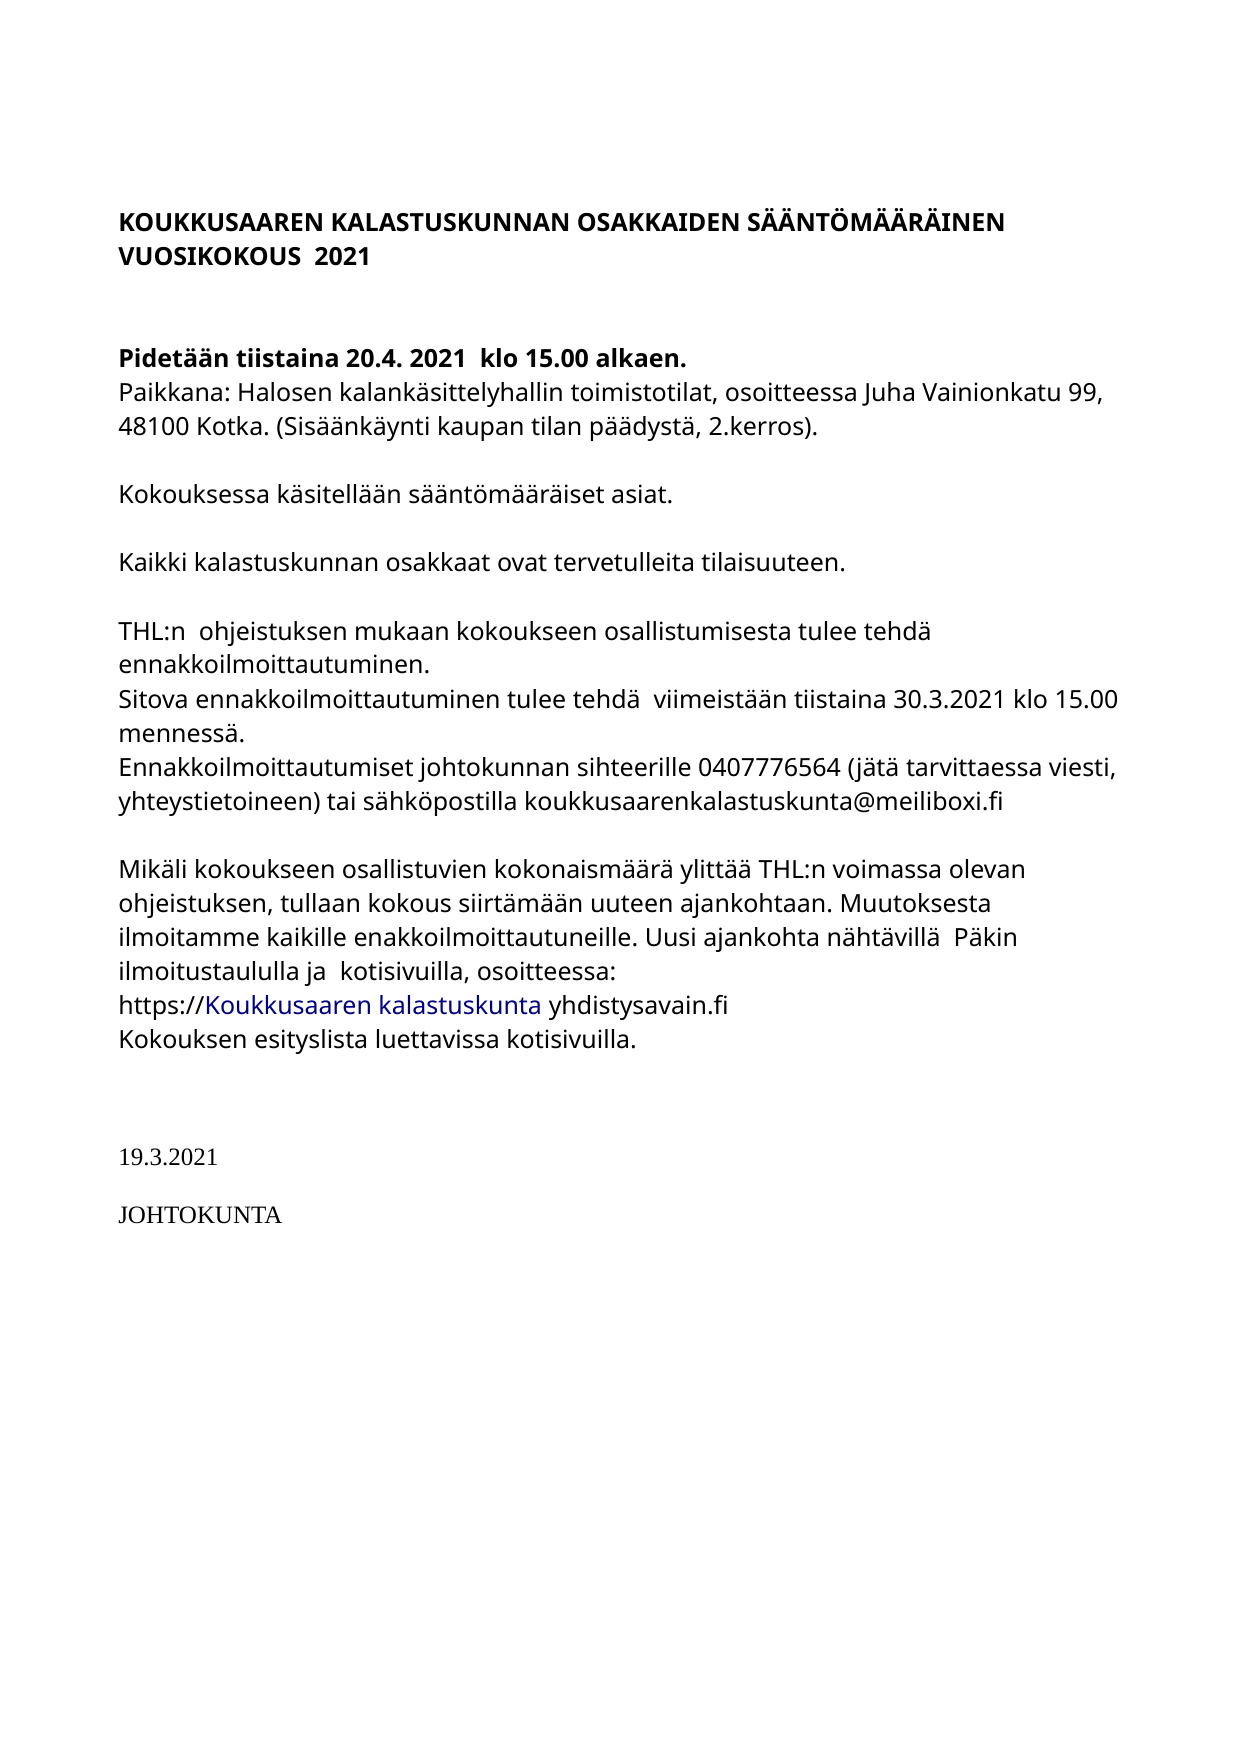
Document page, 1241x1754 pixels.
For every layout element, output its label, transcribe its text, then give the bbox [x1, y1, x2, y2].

text Kokouksessa käsitellään sääntömääräiset asiat. [118, 477, 1122, 511]
text THL:n ohjeistuksen mukaan kokoukseen osallistumisesta tulee tehdä ennakkoilmoittautuminen. Sitova ennakkoilmoittautuminen tulee tehdä viimeistään tiistaina 30.3.2021 klo 15.00 mennessä. Ennakkoilmoittautumiset johtokunnan sihteerille 0407776564 (jätä tarvittaessa viesti, yhteystietoineen) tai sähköpostilla koukkusaarenkalastuskunta@meiliboxi.fi [118, 613, 1122, 817]
text JOHTOKUNTA [118, 1200, 1122, 1228]
text Paikkana: Halosen kalankäsittelyhallin toimistotilat, osoitteessa Juha Vainionkatu 99, 48100 Kotka. (Sisäänkäynti kaupan tilan päädystä, 2.kerros). [118, 375, 1122, 477]
text KOUKKUSAAREN KALASTUSKUNNAN OSAKKAIDEN SÄÄNTÖMÄÄRÄINEN [118, 204, 1122, 238]
text VUOSIKOKOUS 2021 [118, 238, 1122, 272]
text 19.3.2021 [118, 1142, 1122, 1171]
text Kaikki kalastuskunnan osakkaat ovat tervetulleita tilaisuuteen. [118, 545, 1122, 613]
text Pidetään tiistaina 20.4. 2021 klo 15.00 alkaen. [118, 341, 1122, 375]
text Mikäli kokoukseen osallistuvien kokonaismäärä ylittää THL:n voimassa olevan ohjeistuksen, tullaan kokous siirtämään uuteen ajankohtaan. Muutoksesta ilmoitamme kaikille enakkoilmoittautuneille. Uusi ajankohta nähtävillä Päkin ilmoitustaululla ja kotisivuilla, osoitteessa: https://Koukkusaaren kalastuskunta yhdistysavain.fi [118, 817, 1122, 1022]
text Kokouksen esityslista luettavissa kotisivuilla. [118, 1022, 1122, 1056]
